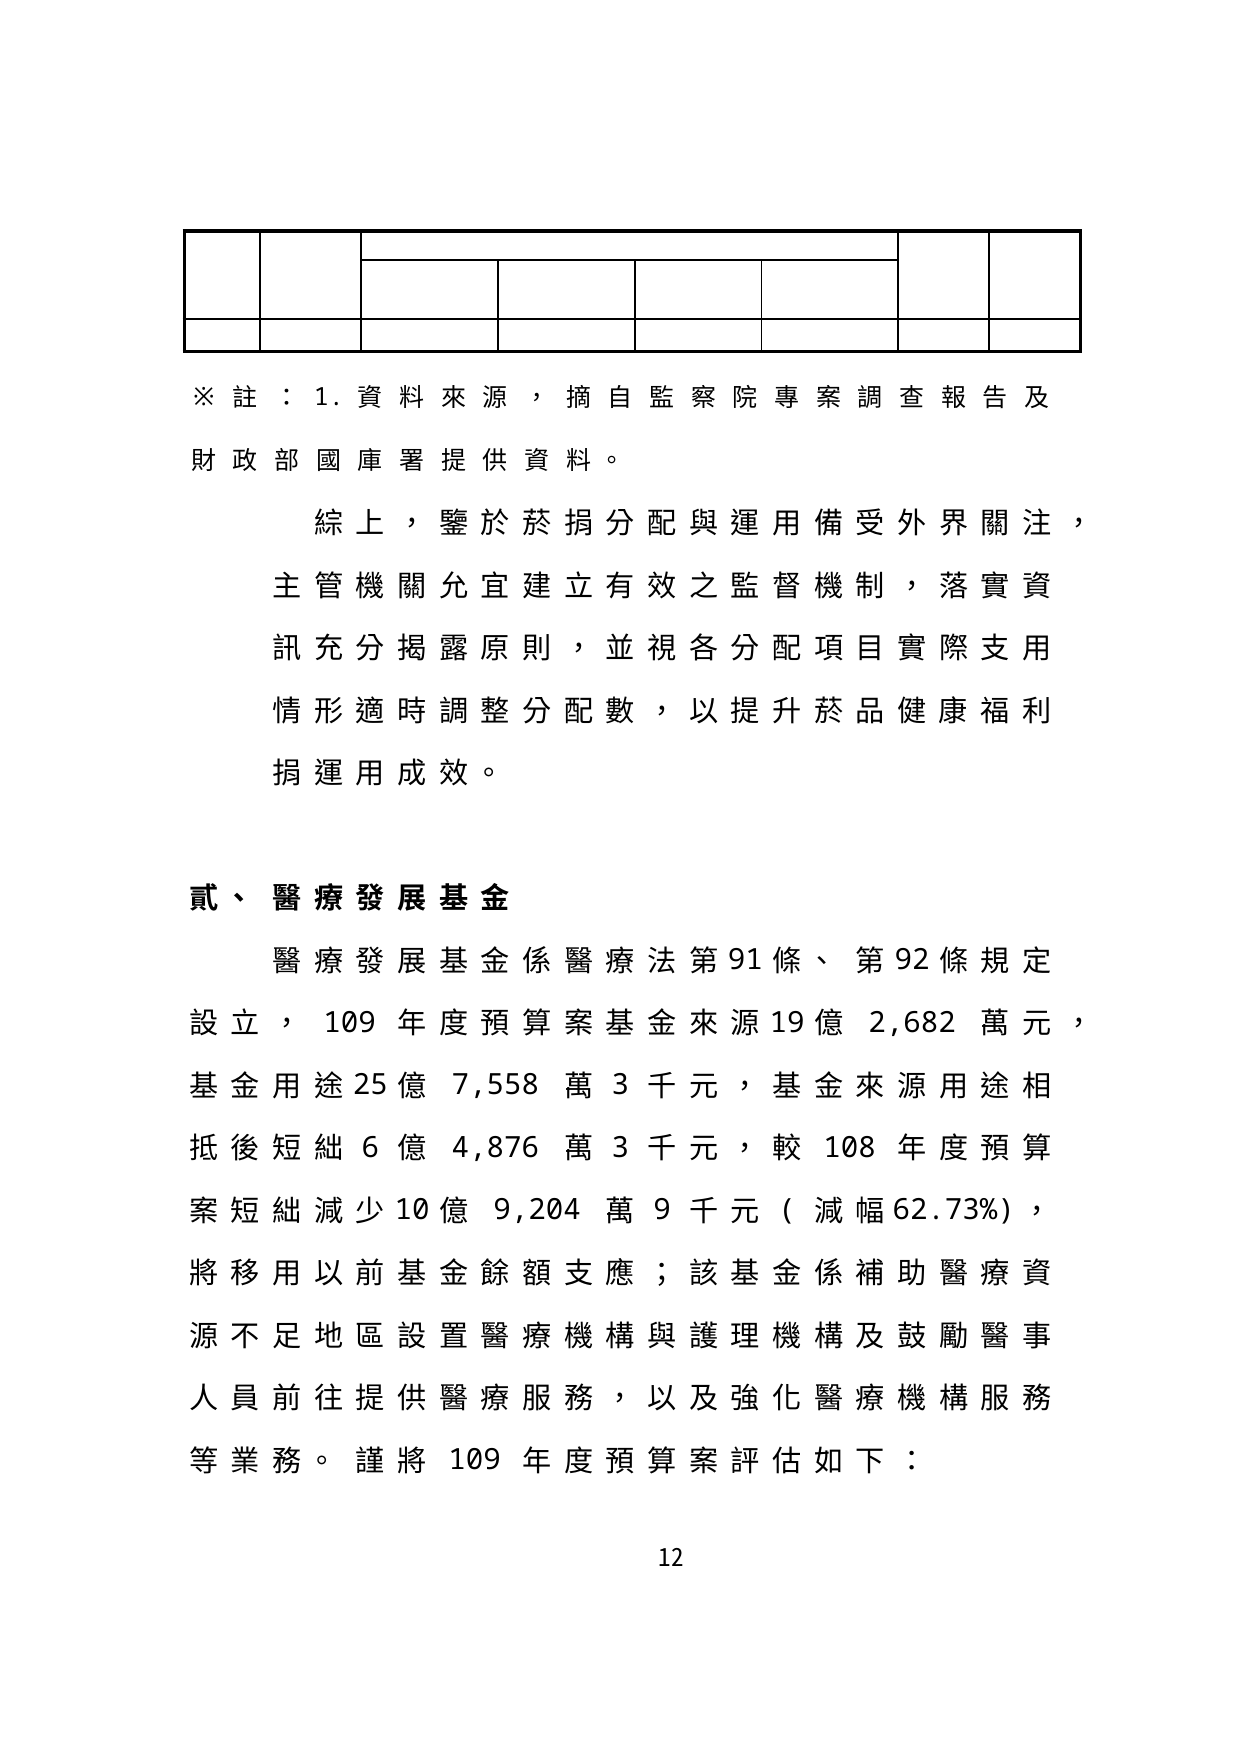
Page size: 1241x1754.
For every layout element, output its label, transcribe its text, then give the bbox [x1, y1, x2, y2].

table_header 年度 [186, 233, 259, 318]
text 綜上，鑒於菸捐分配與運用備受外界關注，主管機關允宜建立有效之監督機制，落實資訊充分揭露原則，並視各分配項目實際支用情形適時調整分配數，以提升菸品健康福利捐運用成效。 [242, 479, 1058, 792]
table_cell 11,795.86 [499, 320, 634, 350]
table_cell 8,348.42 [636, 320, 761, 350]
table_cell 實支數b [362, 261, 497, 318]
table_cell - 0 [762, 320, 897, 350]
table_cell 保留供以後年度使用c [499, 261, 634, 318]
table_header 執行率 b/a [899, 233, 988, 318]
table_header 經費支用 [362, 233, 897, 259]
table_header 獲配查緝經費 a [261, 233, 360, 318]
table_cell 121,742 [261, 320, 360, 350]
text 貳、醫療發展基金 [183, 854, 1058, 917]
table_cell 101,597.72 [362, 320, 497, 350]
table_cell 107 [186, 320, 259, 350]
text 醫療發展基金係醫療法第91條、第92條規定設立，109年度預算案基金來源19億2,682萬元，基金用途25億7,558萬3千元，基金來源用途相抵後短絀6億4,876萬3千元，較108年度預算案短絀減少10億9,204萬9千元(減幅62.73%)，將移用以前基金餘額支應；該基金係補助醫療資源不足地區設置醫療機構與護理機構及鼓勵醫事人員前往提供醫療服務，以及強化醫療機構服務等業務。謹將109年度預算案評估如下： [183, 917, 1058, 1479]
table_cell 0% [990, 320, 1079, 350]
table_cell 83.45% [899, 320, 988, 350]
table_cell 轉入專戶d [636, 261, 761, 318]
text ※註：1.資料來源，摘自監察院專案調查報告及財政部國庫署提供資料。 [183, 354, 1058, 479]
table_header 繳庫率 e/a [990, 233, 1079, 318]
table_cell 繳庫數e [762, 261, 897, 318]
